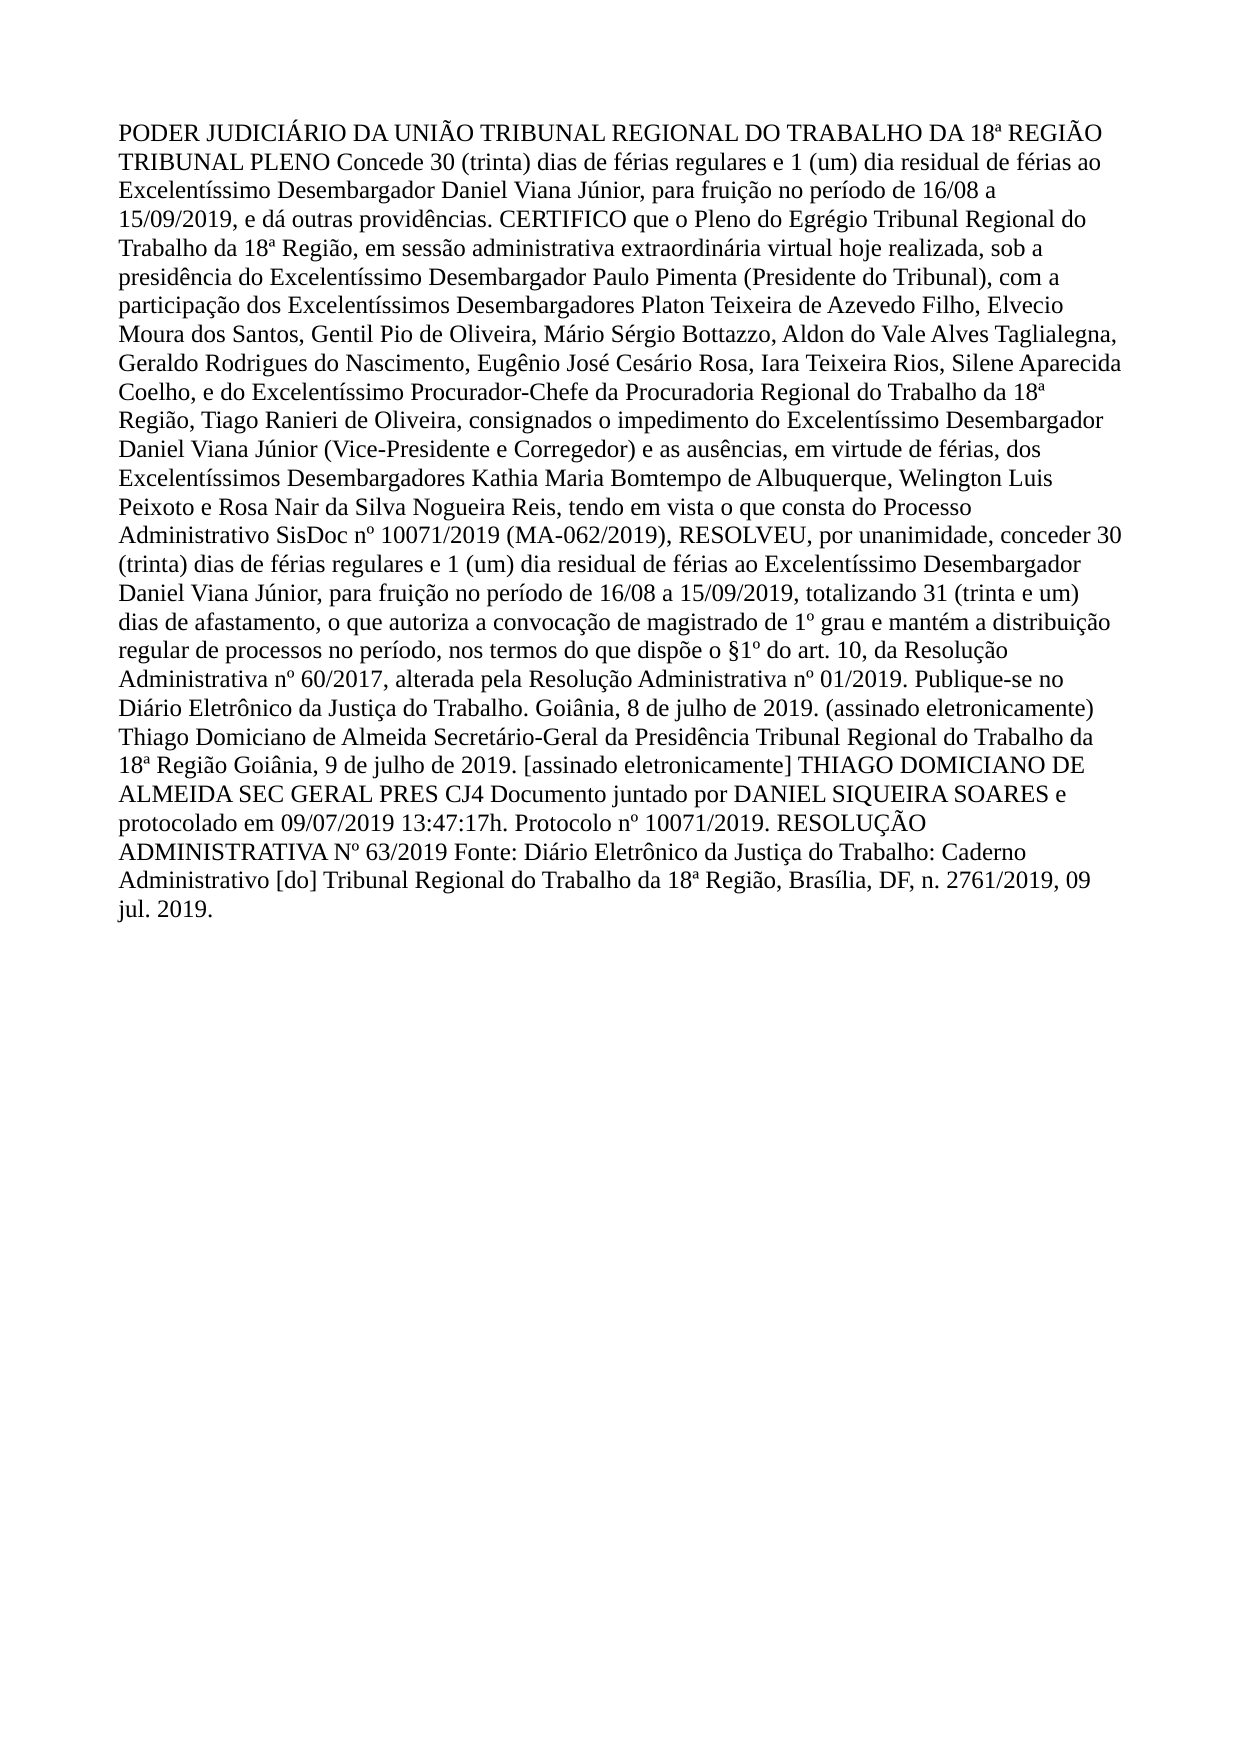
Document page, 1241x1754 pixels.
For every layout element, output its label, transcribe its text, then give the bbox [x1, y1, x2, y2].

text PODER JUDICIÁRIO DA UNIÃO TRIBUNAL REGIONAL DO TRABALHO DA 18ª REGIÃO TRIBUNAL PLENO Concede 30 (trinta) dias de férias regulares e 1 (um) dia residual de férias ao Excelentíssimo Desembargador Daniel Viana Júnior, para fruição no período de 16/08 a 15/09/2019, e dá outras providências. CERTIFICO que o Pleno do Egrégio Tribunal Regional do Trabalho da 18ª Região, em sessão administrativa extraordinária virtual hoje realizada, sob a presidência do Excelentíssimo Desembargador Paulo Pimenta (Presidente do Tribunal), com a participação dos Excelentíssimos Desembargadores Platon Teixeira de Azevedo Filho, Elvecio Moura dos Santos, Gentil Pio de Oliveira, Mário Sérgio Bottazzo, Aldon do Vale Alves Taglialegna, Geraldo Rodrigues do Nascimento, Eugênio José Cesário Rosa, Iara Teixeira Rios, Silene Aparecida Coelho, e do Excelentíssimo Procurador-Chefe da Procuradoria Regional do Trabalho da 18ª Região, Tiago Ranieri de Oliveira, consignados o impedimento do Excelentíssimo Desembargador Daniel Viana Júnior (Vice-Presidente e Corregedor) e as ausências, em virtude de férias, dos Excelentíssimos Desembargadores Kathia Maria Bomtempo de Albuquerque, Welington Luis Peixoto e Rosa Nair da Silva Nogueira Reis, tendo em vista o que consta do Processo Administrativo SisDoc nº 10071/2019 (MA-062/2019), RESOLVEU, por unanimidade, conceder 30 (trinta) dias de férias regulares e 1 (um) dia residual de férias ao Excelentíssimo Desembargador Daniel Viana Júnior, para fruição no período de 16/08 a 15/09/2019, totalizando 31 (trinta e um) dias de afastamento, o que autoriza a convocação de magistrado de 1º grau e mantém a distribuição regular de processos no período, nos termos do que dispõe o §1º do art. 10, da Resolução Administrativa nº 60/2017, alterada pela Resolução Administrativa nº 01/2019. Publique-se no Diário Eletrônico da Justiça do Trabalho. Goiânia, 8 de julho de 2019. (assinado eletronicamente) Thiago Domiciano de Almeida Secretário-Geral da Presidência Tribunal Regional do Trabalho da 18ª Região Goiânia, 9 de julho de 2019. [assinado eletronicamente] THIAGO DOMICIANO DE ALMEIDA SEC GERAL PRES CJ4 Documento juntado por DANIEL SIQUEIRA SOARES e protocolado em 09/07/2019 13:47:17h. Protocolo nº 10071/2019. RESOLUÇÃO ADMINISTRATIVA Nº 63/2019 Fonte: Diário Eletrônico da Justiça do Trabalho: Caderno Administrativo [do] Tribunal Regional do Trabalho da 18ª Região, Brasília, DF, n. 2761/2019, 09 jul. 2019. [118, 118, 1122, 923]
